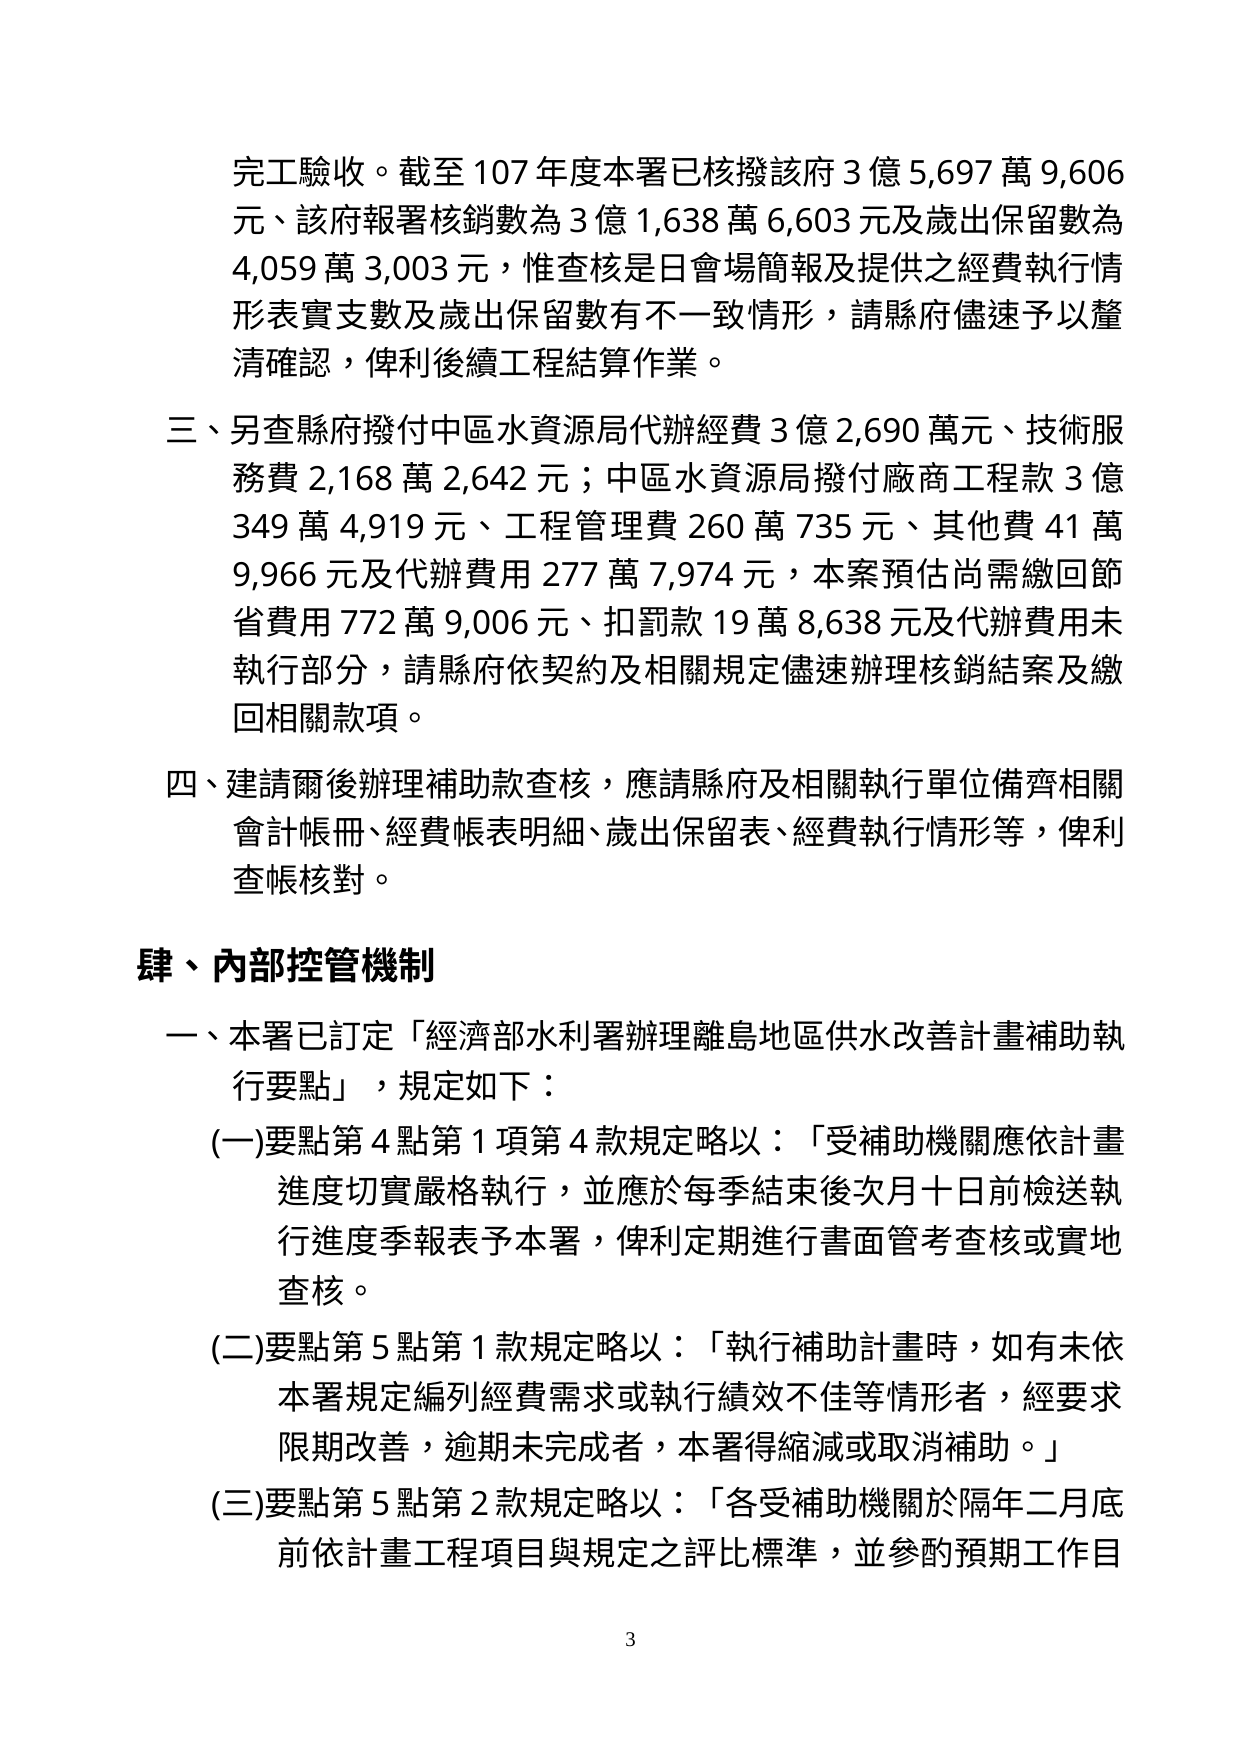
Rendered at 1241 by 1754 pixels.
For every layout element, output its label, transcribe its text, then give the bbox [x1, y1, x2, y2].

text 四、建請爾後辦理補助款查核，應請縣府及相關執行單位備齊相關會計帳冊、經費帳表明細、歲出保留表、經費執行情形等，俾利查帳核對。 [165, 758, 1125, 902]
text 肆、內部控管機制 [136, 939, 1125, 989]
text 一、本署已訂定「經濟部水利署辦理離島地區供水改善計畫補助執行要點」，規定如下： [165, 1008, 1125, 1108]
text (二)要點第5點第1款規定略以：「執行補助計畫時，如有未依本署規定編列經費需求或執行績效不佳等情形者，經要求限期改善，逾期未完成者，本署得縮減或取消補助。」 [211, 1319, 1125, 1469]
text 三、另查縣府撥付中區水資源局代辦經費3億2,690萬元、技術服務費2,168萬2,642元；中區水資源局撥付廠商工程款3億349萬4,919元、工程管理費260萬735元、其他費41萬9,966元及代辦費用277萬7,974元，本案預估尚需繳回節省費用772萬9,006元、扣罰款19萬8,638元及代辦費用未執行部分，請縣府依契約及相關規定儘速辦理核銷結案及繳回相關款項。 [165, 404, 1125, 739]
text (一)要點第4點第1項第4款規定略以：「受補助機關應依計畫進度切實嚴格執行，並應於每季結束後次月十日前檢送執行進度季報表予本署，俾利定期進行書面管考查核或實地查核。 [211, 1114, 1125, 1314]
text (三)要點第5點第2款規定略以：「各受補助機關於隔年二月底前依計畫工程項目與規定之評比標準，並參酌預期工作目 [211, 1475, 1125, 1575]
text 完工驗收。截至107年度本署已核撥該府3億5,697萬9,606元、該府報署核銷數為3億1,638萬6,603元及歲出保留數為4,059萬3,003元，惟查核是日會場簡報及提供之經費執行情形表實支數及歲出保留數有不一致情形，請縣府儘速予以釐清確認，俾利後續工程結算作業。 [165, 146, 1125, 385]
